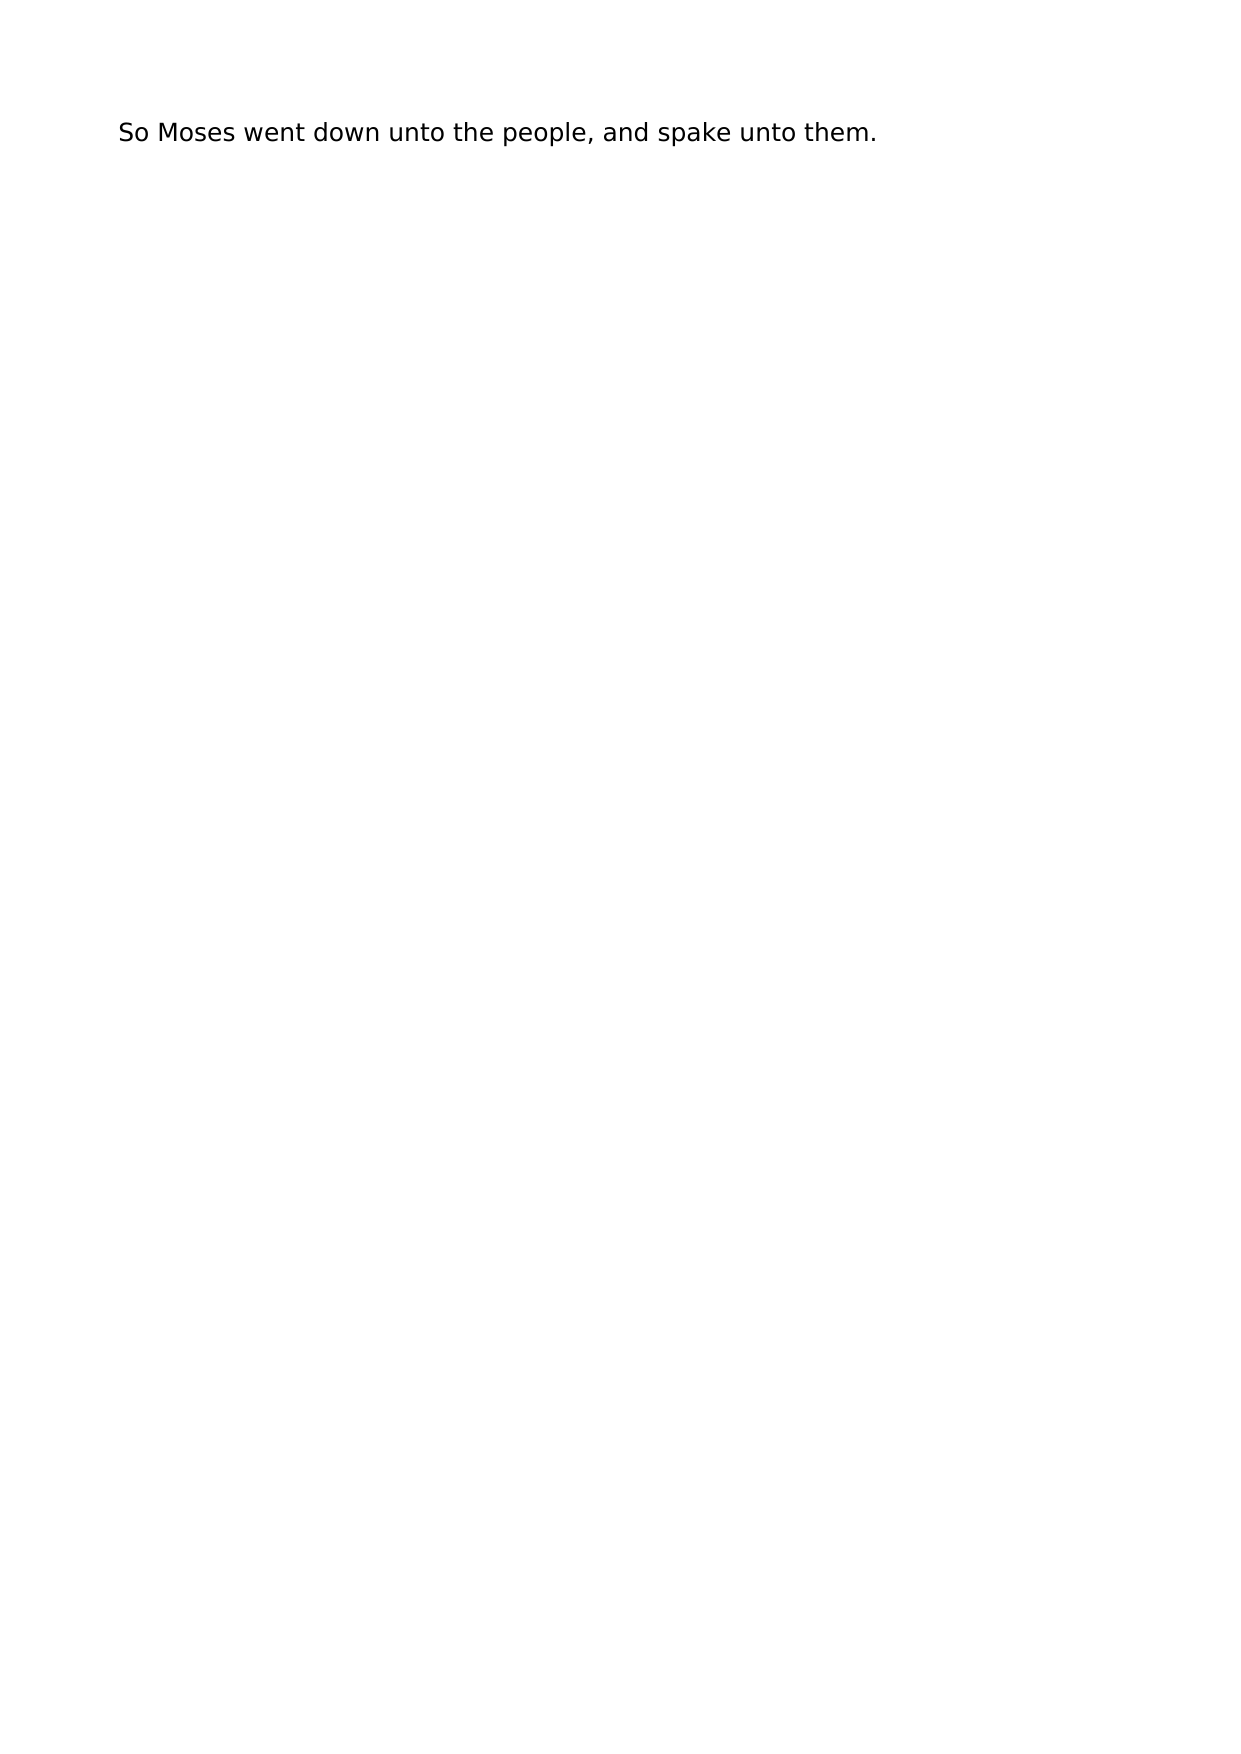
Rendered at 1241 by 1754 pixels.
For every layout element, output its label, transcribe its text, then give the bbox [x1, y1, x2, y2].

text So Moses went down unto the people, and spake unto them. [118, 118, 1122, 147]
